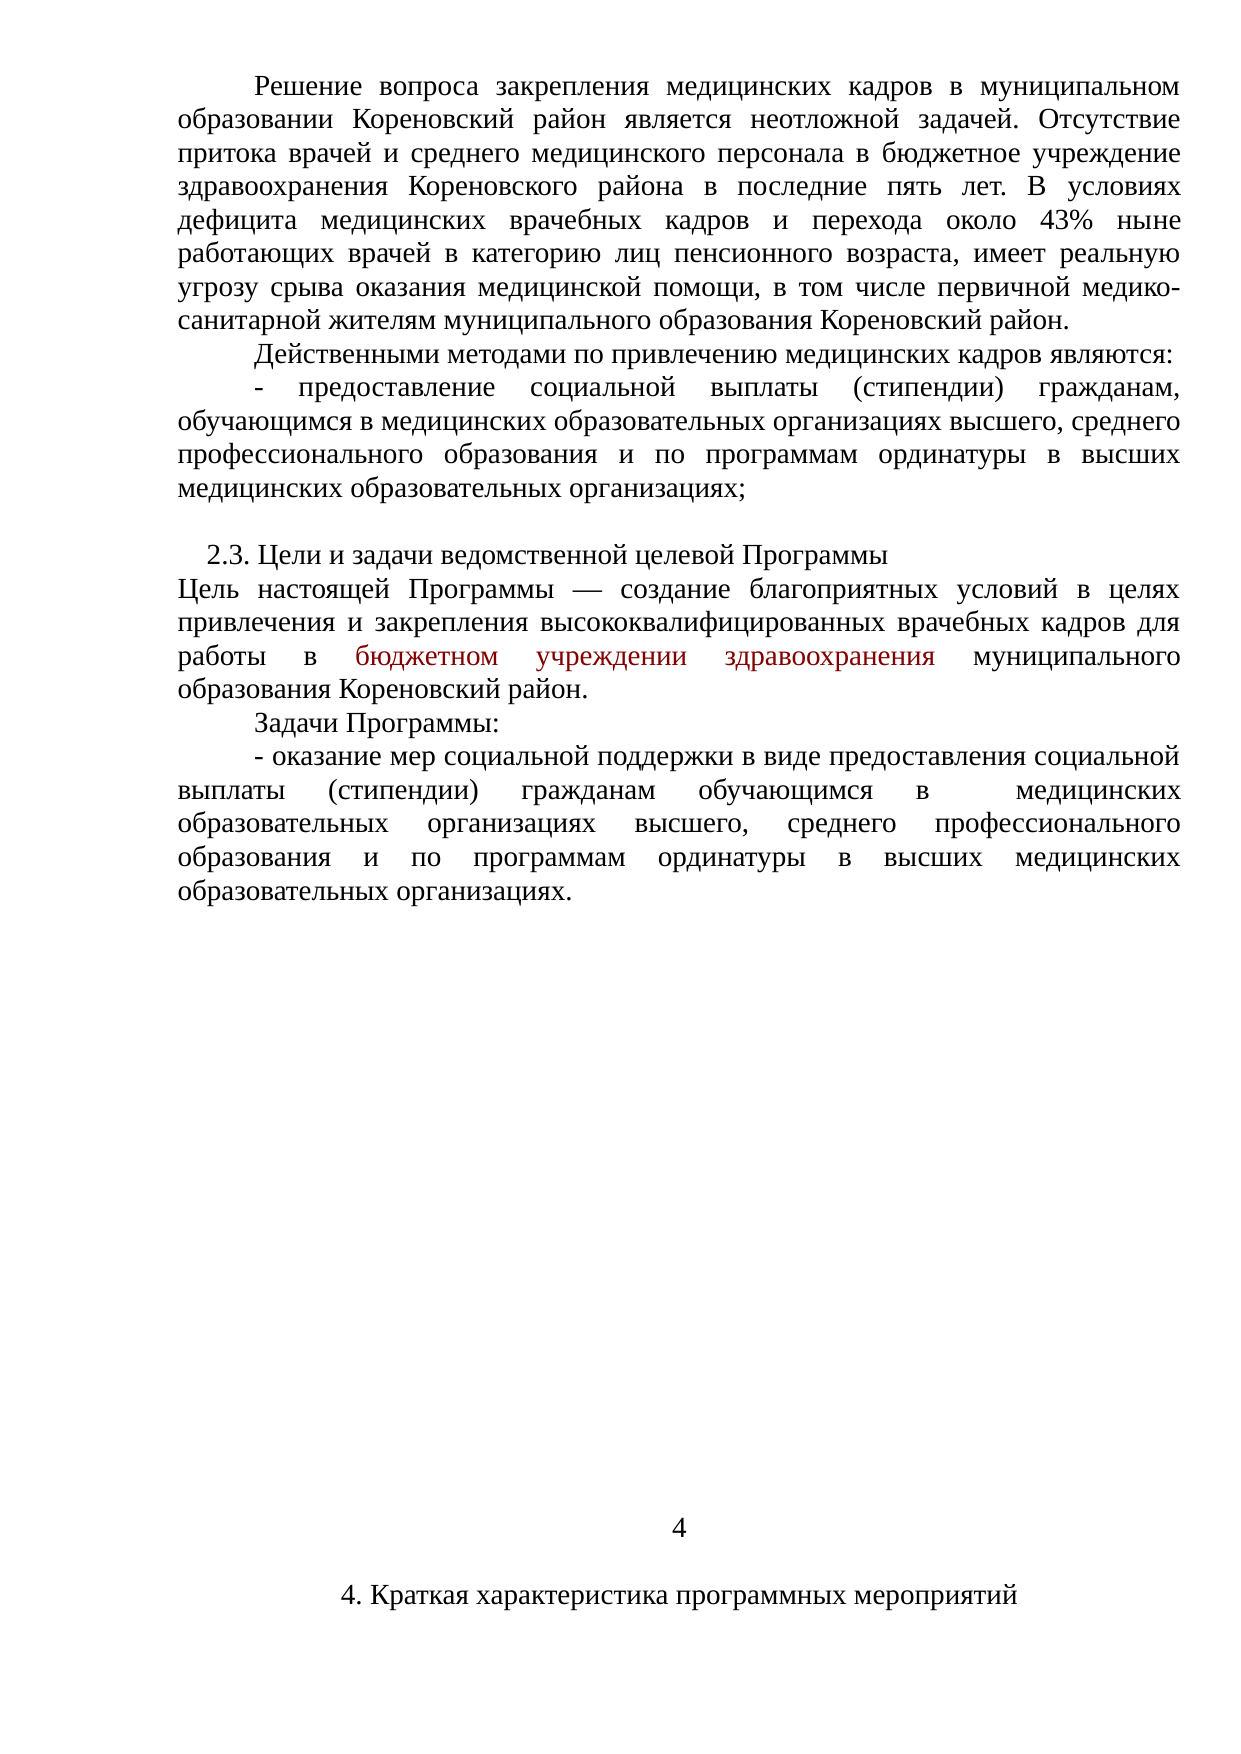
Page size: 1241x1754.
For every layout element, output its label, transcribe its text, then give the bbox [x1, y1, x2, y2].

text 4 [177, 1510, 1181, 1543]
text 4. Краткая характеристика программных мероприятий [177, 1577, 1181, 1611]
text Цель настоящей Программы — создание благоприятных условий в целях привлечения и закрепления высококвалифицированных врачебных кадров для работы в бюджетном учреждении здравоохранения муниципального образования Кореновский район. [177, 571, 1181, 705]
text Действенными методами по привлечению медицинских кадров являются: [177, 336, 1181, 369]
text 2.3. Цели и задачи ведомственной целевой Программы [177, 537, 1181, 571]
text Задачи Программы: [177, 705, 1181, 738]
text - оказание мер социальной поддержки в виде предоставления социальной выплаты (стипендии) гражданам обучающимся в медицинских образовательных организациях высшего, среднего профессионального образования и по программам ординатуры в высших медицинских образовательных организациях. [177, 738, 1181, 906]
text - предоставление социальной выплаты (стипендии) гражданам, обучающимся в медицинских образовательных организациях высшего, среднего профессионального образования и по программам ординатуры в высших медицинских образовательных организациях; [177, 369, 1181, 504]
text Решение вопроса закрепления медицинских кадров в муниципальном образовании Кореновский район является неотложной задачей. Отсутствие притока врачей и среднего медицинского персонала в бюджетное учреждение здравоохранения Кореновского района в последние пять лет. В условиях дефицита медицинских врачебных кадров и перехода около 43% ныне работающих врачей в категорию лиц пенсионного возраста, имеет реальную угрозу срыва оказания медицинской помощи, в том числе первичной медико-санитарной жителям муниципального образования Кореновский район. [177, 68, 1181, 336]
